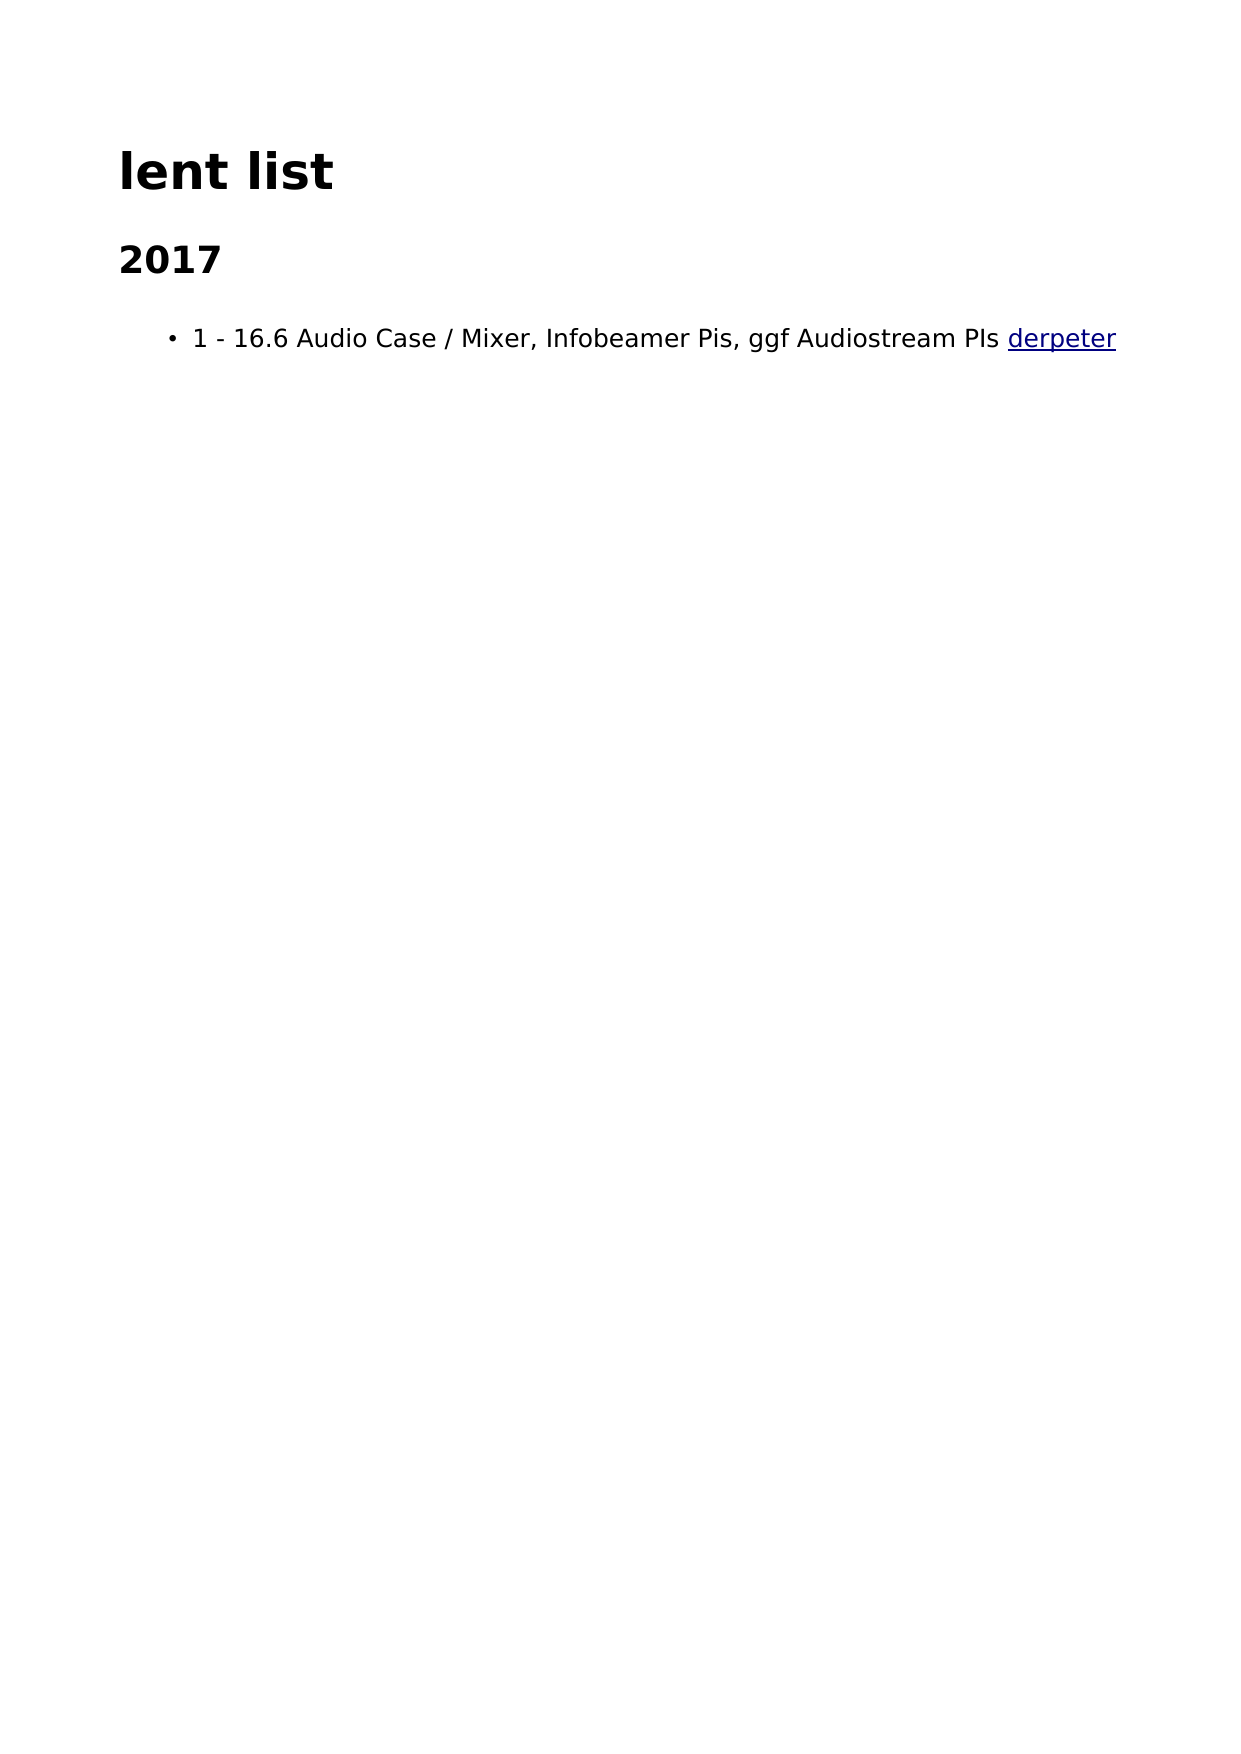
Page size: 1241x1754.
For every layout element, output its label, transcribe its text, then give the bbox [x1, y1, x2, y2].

subtitle lent list [118, 143, 1122, 201]
subtitle 2017 [118, 239, 1122, 282]
list 1 - 16.6 Audio Case / Mixer, Infobeamer Pis, ggf Audiostream PIs derpeter [177, 324, 1122, 354]
